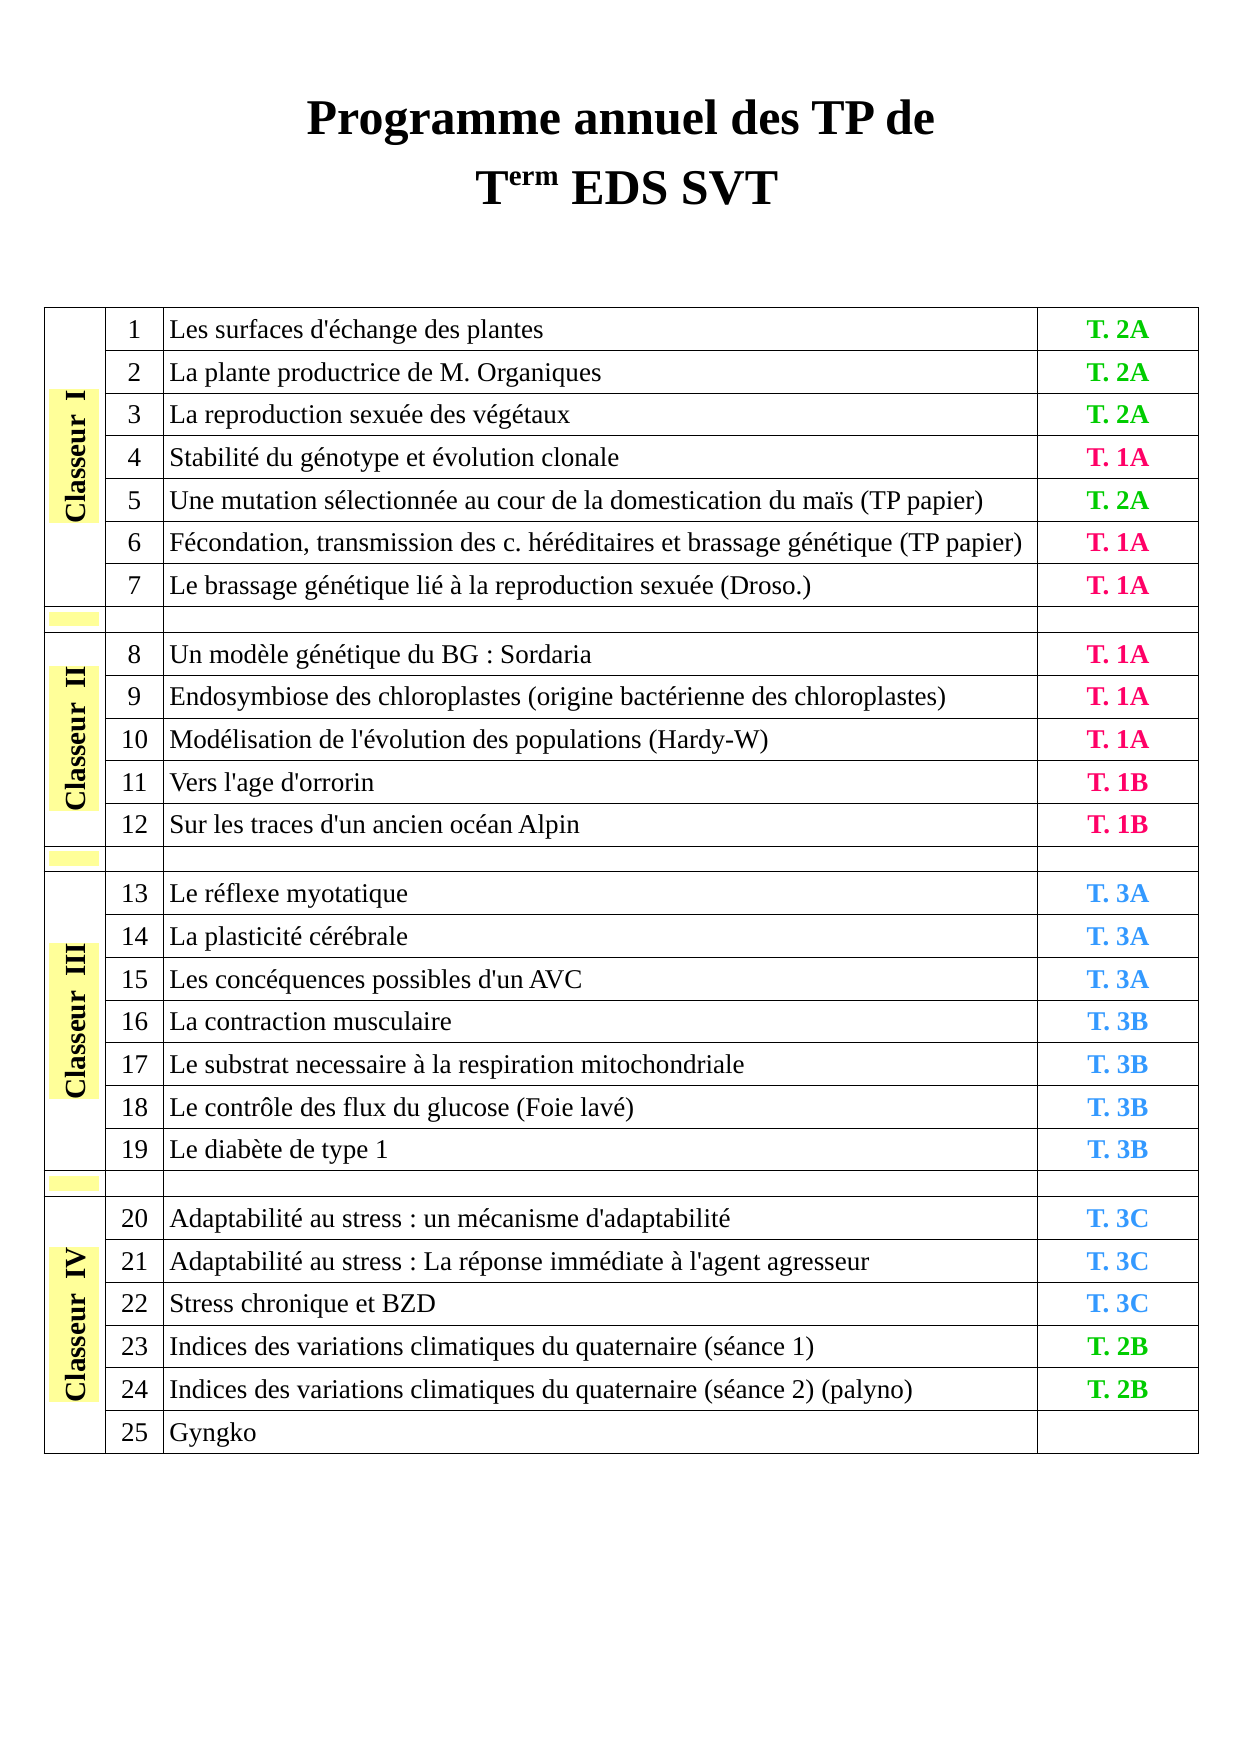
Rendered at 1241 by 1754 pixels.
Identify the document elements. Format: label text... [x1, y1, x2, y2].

table_cell [106, 607, 163, 632]
table_cell T. 1A [1038, 522, 1198, 563]
table_cell [1038, 607, 1198, 632]
table_cell Endosymbiose des chloroplastes (origine bactérienne des chloroplastes) [164, 676, 1037, 717]
table_header T. 2A [1038, 308, 1198, 350]
table_cell 17 [106, 1043, 163, 1085]
table_cell 12 [106, 804, 163, 846]
table_cell [1038, 1411, 1198, 1453]
table_cell 25 [106, 1411, 163, 1453]
table_cell Adaptabilité au stress : un mécanisme d'adaptabilité [164, 1197, 1037, 1239]
text Programme annuel des TP de [44, 87, 1198, 145]
table_cell T. 3A [1038, 872, 1198, 914]
table_cell Indices des variations climatiques du quaternaire (séance 1) [164, 1326, 1037, 1367]
table_cell T. 1A [1038, 676, 1198, 717]
table_cell 14 [106, 915, 163, 957]
table_cell La contraction musculaire [164, 1001, 1037, 1042]
table_cell 7 [106, 564, 163, 606]
table_header 1 [106, 308, 163, 350]
table_cell T. 2A [1038, 479, 1198, 521]
table_cell Stress chronique et BZD [164, 1283, 1037, 1324]
table_cell T. 2B [1038, 1326, 1198, 1367]
table_cell T. 3C [1038, 1283, 1198, 1324]
table_cell 20 [106, 1197, 163, 1239]
table_cell Adaptabilité au stress : La réponse immédiate à l'agent agresseur [164, 1240, 1037, 1282]
table_cell 13 [106, 872, 163, 914]
table_header Classeur I [45, 308, 105, 606]
table_cell Indices des variations climatiques du quaternaire (séance 2) (palyno) [164, 1368, 1037, 1410]
table_cell 2 [106, 351, 163, 392]
table_cell 21 [106, 1240, 163, 1282]
table_cell Le réflexe myotatique [164, 872, 1037, 914]
table_cell 8 [106, 633, 163, 675]
table_cell La plasticité cérébrale [164, 915, 1037, 957]
table_cell T. 3B [1038, 1129, 1198, 1170]
table_cell [106, 1171, 163, 1196]
table_cell Classeur IV [45, 1197, 105, 1453]
table_cell Stabilité du génotype et évolution clonale [164, 436, 1037, 478]
table_cell 22 [106, 1283, 163, 1324]
table_cell T. 1B [1038, 761, 1198, 803]
table_cell 23 [106, 1326, 163, 1367]
table_cell [45, 607, 105, 632]
table_cell [45, 847, 105, 871]
text Term EDS SVT [44, 157, 1198, 215]
table_cell [1038, 847, 1198, 871]
table_cell Le substrat necessaire à la respiration mitochondriale [164, 1043, 1037, 1085]
table_cell [1038, 1171, 1198, 1196]
table_cell Une mutation sélectionnée au cour de la domestication du maïs (TP papier) [164, 479, 1037, 521]
table_cell [106, 847, 163, 871]
table_cell T. 3B [1038, 1086, 1198, 1128]
table_cell Vers l'age d'orrorin [164, 761, 1037, 803]
table_cell 18 [106, 1086, 163, 1128]
table_cell Un modèle génétique du BG : Sordaria [164, 633, 1037, 675]
table_cell 3 [106, 394, 163, 435]
table_cell T. 1A [1038, 633, 1198, 675]
table_cell La reproduction sexuée des végétaux [164, 394, 1037, 435]
table_cell Le contrôle des flux du glucose (Foie lavé) [164, 1086, 1037, 1128]
table_cell T. 1A [1038, 564, 1198, 606]
table_cell 10 [106, 719, 163, 760]
table_cell T. 3A [1038, 915, 1198, 957]
table_cell T. 2B [1038, 1368, 1198, 1410]
table_cell 15 [106, 958, 163, 999]
table_cell T. 3A [1038, 958, 1198, 999]
table_cell [164, 607, 1037, 632]
table_cell Le brassage génétique lié à la reproduction sexuée (Droso.) [164, 564, 1037, 606]
table_cell T. 1A [1038, 436, 1198, 478]
table_cell Sur les traces d'un ancien océan Alpin [164, 804, 1037, 846]
table_cell Le diabète de type 1 [164, 1129, 1037, 1170]
table_cell Fécondation, transmission des c. héréditaires et brassage génétique (TP papier) [164, 522, 1037, 563]
table_cell T. 2A [1038, 351, 1198, 392]
table_cell Les concéquences possibles d'un AVC [164, 958, 1037, 999]
table_cell T. 1B [1038, 804, 1198, 846]
table_cell T. 1A [1038, 719, 1198, 760]
table_cell 24 [106, 1368, 163, 1410]
table_cell [164, 1171, 1037, 1196]
table_cell T. 2A [1038, 394, 1198, 435]
table_cell La plante productrice de M. Organiques [164, 351, 1037, 392]
table_cell [45, 1171, 105, 1196]
table_cell T. 3B [1038, 1001, 1198, 1042]
table_cell 19 [106, 1129, 163, 1170]
table_cell T. 3C [1038, 1197, 1198, 1239]
table_header Les surfaces d'échange des plantes [164, 308, 1037, 350]
table_cell Modélisation de l'évolution des populations (Hardy-W) [164, 719, 1037, 760]
table_cell 16 [106, 1001, 163, 1042]
table_cell Gyngko [164, 1411, 1037, 1453]
table_cell Classeur III [45, 872, 105, 1170]
table_cell 9 [106, 676, 163, 717]
table_cell 5 [106, 479, 163, 521]
table_cell 4 [106, 436, 163, 478]
table_cell T. 3B [1038, 1043, 1198, 1085]
table_cell [164, 847, 1037, 871]
table_cell Classeur II [45, 633, 105, 846]
table_cell 6 [106, 522, 163, 563]
table_cell 11 [106, 761, 163, 803]
table_cell T. 3C [1038, 1240, 1198, 1282]
